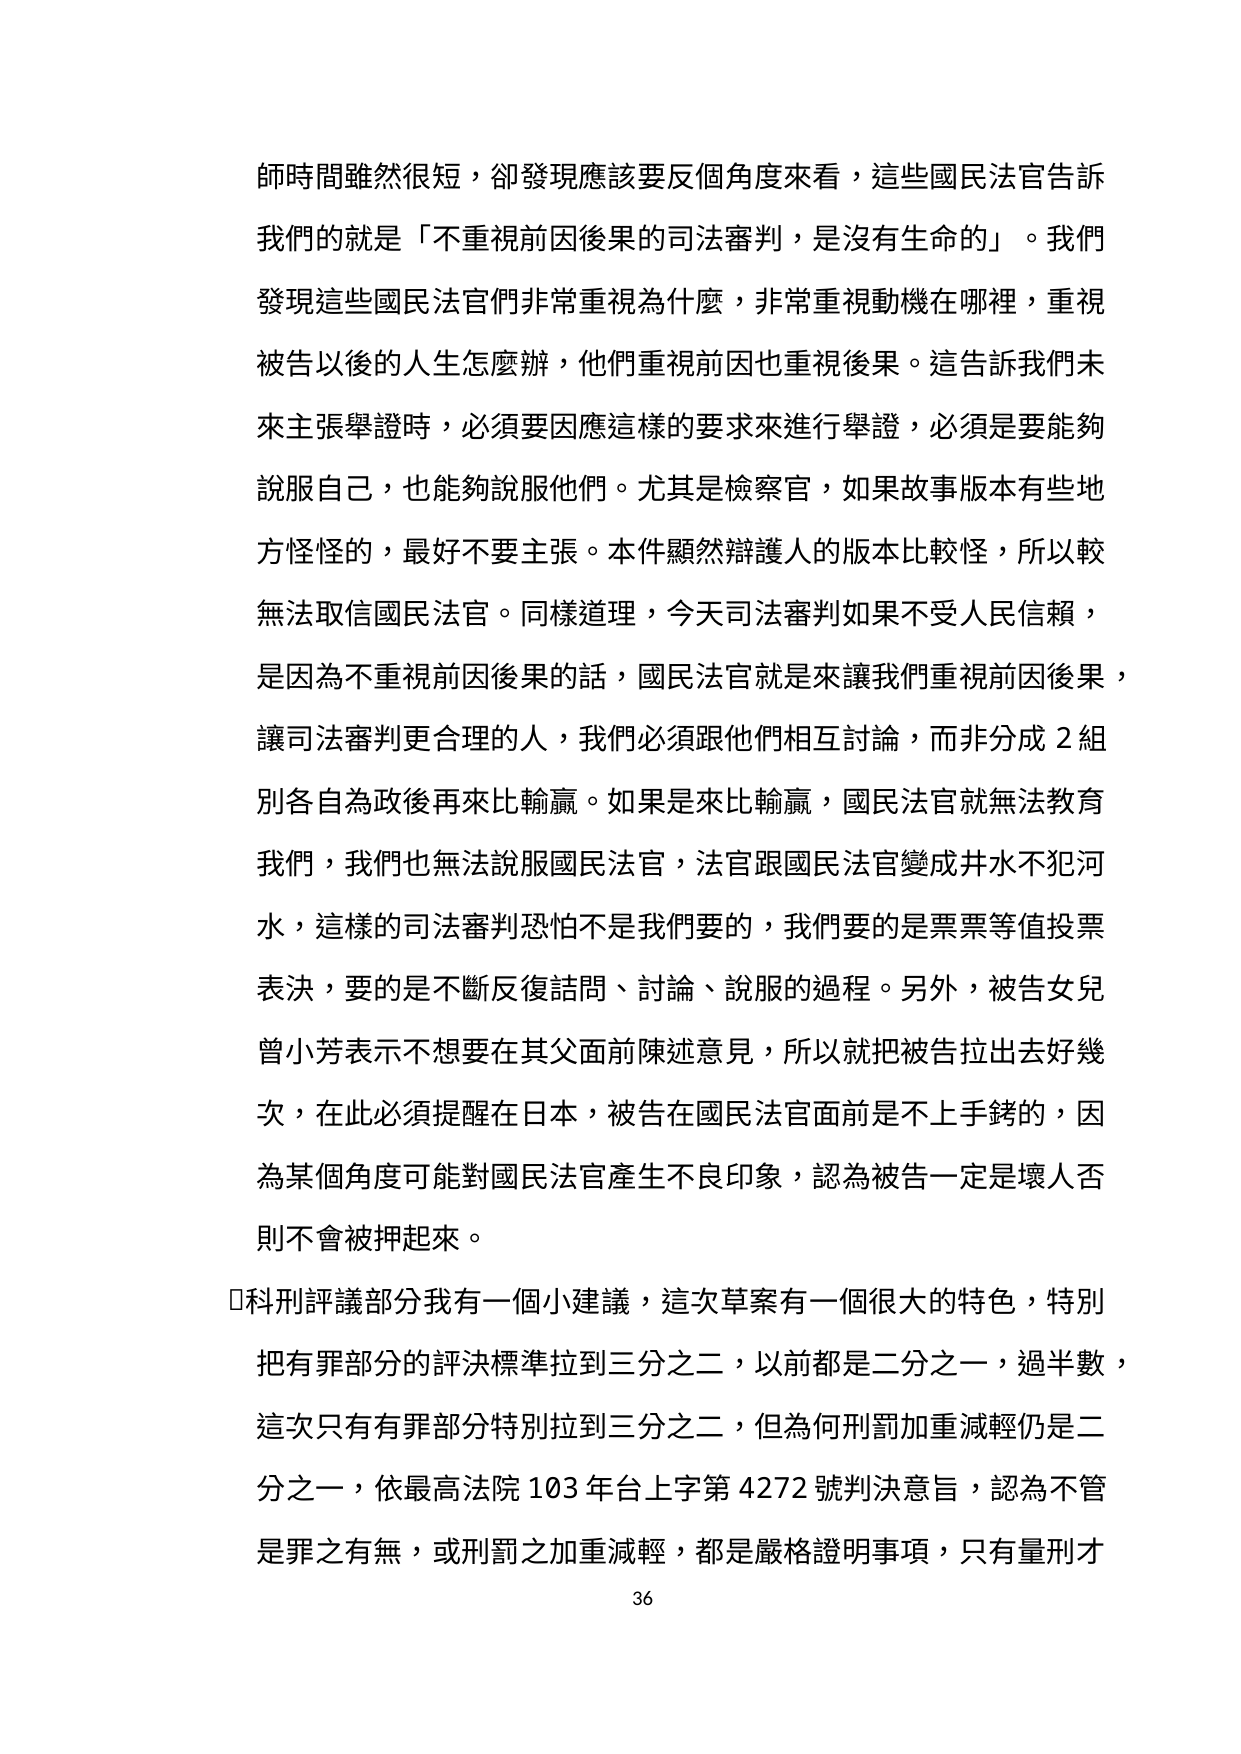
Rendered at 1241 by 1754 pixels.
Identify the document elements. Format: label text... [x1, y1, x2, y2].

text 科刑評議部分我有一個小建議，這次草案有一個很大的特色，特別把有罪部分的評決標準拉到三分之二，以前都是二分之一，過半數，這次只有有罪部分特別拉到三分之二，但為何刑罰加重減輕仍是二分之一，依最高法院103年台上字第4272號判決意旨，認為不管是罪之有無，或刑罰之加重減輕，都是嚴格證明事項，只有量刑才是自由證明事項。從此一角度而言，如果我是辯護人就會主張刑罰加重的不利部分要拉到三分之二，這恐怕是一個作法。接著，此次評議時有一有趣現象，即沒想到大家意見這麼一致，審判長就得做壞人，不斷挑戰大家的意見，但此部分應由合議庭另2位法官來挑戰大家的意見，或許他們心裡也不贊成，但當大家論點一致時，就應適時將檢辯雙方所提出或法官心裡想到的不同論點提出來挑戰，這樣方可將所有未考慮、未想到之處被考慮到，被想到，這樣才會有更完美結論，這是比較值得各位去思考之處。 [227, 1258, 1107, 1570]
text 審判長、法官很努力將爭點分為客觀行為、行為動機、主觀犯意、罪名部分、量刑部分、沒收部分，但我認為這些爭點不停重複，可以將其列成單一版本的，一次將爭點說完，我們習慣將爭點分為法律部分與事實部分，其實這是法律人的通病。再來我們必須要想到國民法官的特質，以前我在刑事廳當調辦事法官時，心裡一直覺得國民法官就是一群重視我們不以為然細節的法律素人。但現在當律師時間雖然很短，卻發現應該要反個角度來看，這些國民法官告訴我們的就是「不重視前因後果的司法審判，是沒有生命的」。我們發現這些國民法官們非常重視為什麼，非常重視動機在哪裡，重視被告以後的人生怎麼辦，他們重視前因也重視後果。這告訴我們未來主張舉證時，必須要因應這樣的要求來進行舉證，必須是要能夠說服自己，也能夠說服他們。尤其是檢察官，如果故事版本有些地方怪怪的，最好不要主張。本件顯然辯護人的版本比較怪，所以較無法取信國民法官。同樣道理，今天司法審判如果不受人民信賴，是因為不重視前因後果的話，國民法官就是來讓我們重視前因後果，讓司法審判更合理的人，我們必須跟他們相互討論，而非分成2組別各自為政後再來比輸贏。如果是來比輸贏，國民法官就無法教育我們，我們也無法說服國民法官，法官跟國民法官變成井水不犯河水，這樣的司法審判恐怕不是我們要的，我們要的是票票等值投票表決，要的是不斷反復詰問、討論、說服的過程。另外，被告女兒曾小芳表示不想要在其父面前陳述意見，所以就把被告拉出去好幾次，在此必須提醒在日本，被告在國民法官面前是不上手銬的，因為某個角度可能對國民法官產生不良印象，認為被告一定是壞人否則不會被押起來。 [227, 133, 1107, 1258]
